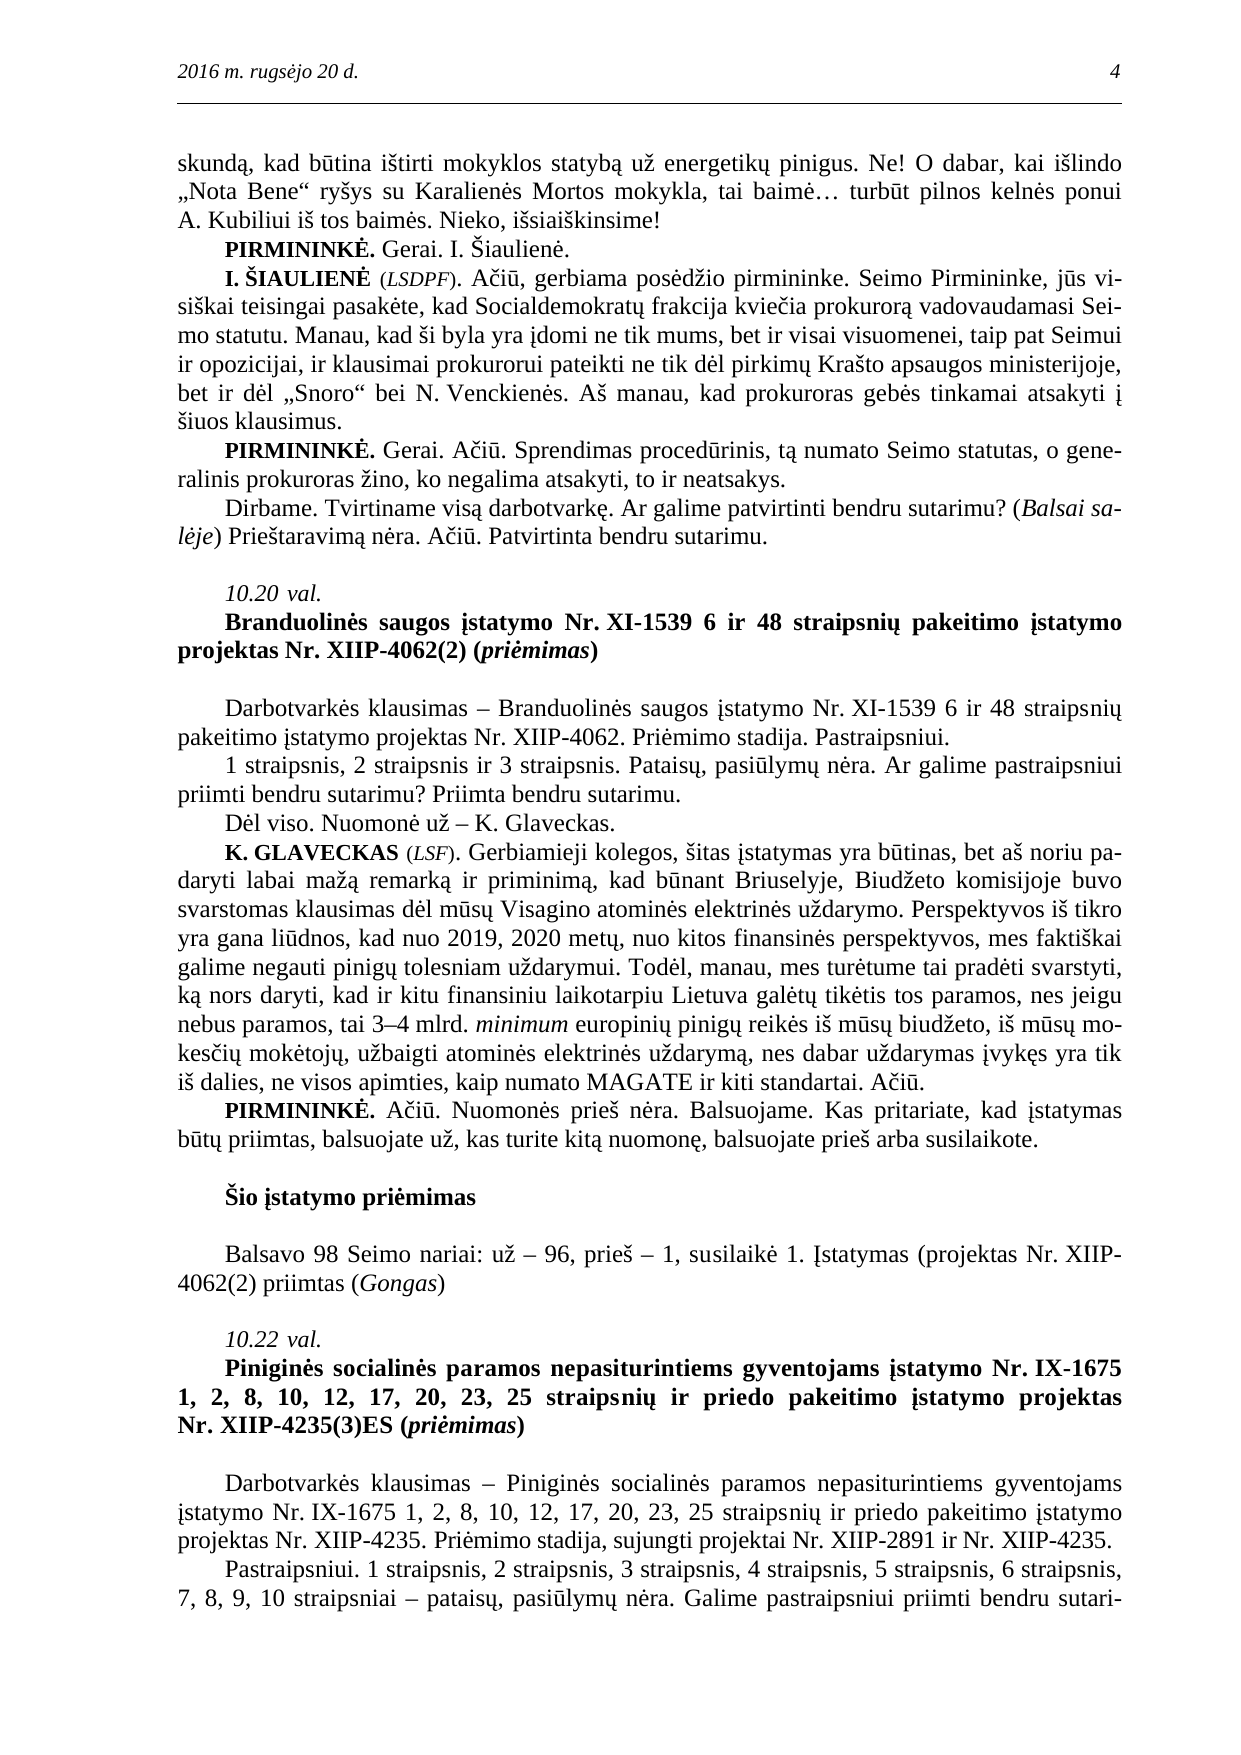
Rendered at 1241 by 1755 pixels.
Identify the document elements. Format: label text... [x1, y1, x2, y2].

text I. ŠIAULIENĖ (LSDPF). Ačiū, ger­bia­ma po­sė­džio pir­mi­nin­ke. Sei­mo Pir­mi­nin­ke, jūs vi­siš­kai tei­sin­gai pa­sa­kė­te, kad So­cial­de­mok­ra­tų frak­ci­ja kvie­čia pro­ku­ro­rą va­do­vau­da­ma­si Sei­mo sta­tu­tu. Ma­nau, kad ši by­la yra įdo­mi ne tik mums, bet ir vi­sai vi­suo­me­nei, taip pat Sei­mui ir opo­zi­ci­jai, ir klau­si­mai pro­ku­ro­rui pa­teik­ti ne tik dėl pir­ki­mų Kraš­to ap­sau­gos mi­nis­te­ri­jo­je, bet ir dėl „Sno­ro“ bei N. Venc­kie­nės. Aš ma­nau, kad pro­ku­ro­ras ge­bės tin­ka­mai at­sa­ky­ti į šiuos klau­si­mus. [177, 263, 1122, 435]
text PIRMININKĖ. Ge­rai. I. Šiau­lie­nė. [177, 234, 1122, 263]
text 10.20 val. [224, 579, 1122, 607]
text Dar­bo­tvarkės klau­si­mas – Pi­ni­gi­nės so­cia­li­nės pa­ra­mos ne­pa­si­tu­rin­tiems gy­ven­to­jams įsta­ty­mo Nr. IX-1675 1, 2, 8, 10, 12, 17, 20, 23, 25 straips­nių ir prie­do pa­kei­ti­mo įsta­ty­mo pro­jek­tas Nr. XIIP-4235. Pri­ėmi­mo sta­di­ja, su­jung­ti pro­jek­tai Nr. XIIP-2891 ir Nr. XIIP-4235. [177, 1468, 1122, 1554]
text 1 straips­nis, 2 straips­nis ir 3 straips­nis. Pa­tai­sų, pa­siū­ly­mų nė­ra. Ar ga­li­me pa­straips­niui pri­im­ti ben­dru su­ta­ri­mu? Pri­im­ta ben­dru su­ta­ri­mu. [177, 750, 1122, 808]
text PIRMININKĖ. Ge­rai. Ačiū. Spren­di­mas pro­ce­dū­ri­nis, tą nu­ma­to Sei­mo sta­tu­tas, o ge­ne­ra­li­nis pro­ku­ro­ras ži­no, ko ne­ga­li­ma at­sa­ky­ti, to ir ne­at­sa­kys. [177, 435, 1122, 493]
text 10.22 val. [224, 1325, 1122, 1353]
text skun­dą, kad bū­ti­na iš­tir­ti mo­kyk­los sta­ty­bą už ener­ge­ti­kų pi­ni­gus. Ne! O da­bar, kai iš­lin­do „No­ta Be­ne“ ry­šys su Ka­ra­lie­nės Mor­tos mo­kyk­la, tai bai­mė… tur­būt pil­nos kel­nės po­nui A. Ku­bi­liui iš tos bai­mės. Nie­ko, iš­si­aiš­kin­si­me! [177, 148, 1122, 234]
text K. GLAVECKAS (LSF). Ger­bia­mie­ji ko­le­gos, ši­tas įsta­ty­mas yra bū­ti­nas, bet aš no­riu pa­da­ry­ti la­bai ma­žą re­mar­ką ir pri­mi­ni­mą, kad bū­nant Briu­se­ly­je, Biu­dže­to ko­mi­si­jo­je bu­vo svars­to­mas klau­si­mas dėl mū­sų Vi­sa­gi­no ato­mi­nės elek­tri­nės už­da­ry­mo. Per­spek­ty­vos iš tik­ro yra ga­na liūd­nos, kad nuo 2019, 2020 me­tų, nuo ki­tos fi­nan­si­nės per­spek­ty­vos, mes fak­tiš­kai ga­li­me ne­gau­ti pi­ni­gų to­les­niam už­da­ry­mui. To­dėl, ma­nau, mes tu­rė­tu­me tai pra­dė­ti svars­ty­ti, ką nors da­ry­ti, kad ir ki­tu fi­nan­si­niu lai­ko­tar­piu Lie­tu­va ga­lė­tų ti­kė­tis tos pa­ra­mos, nes jei­gu ne­bus pa­ra­mos, tai 3–4 mlrd. mi­ni­mum eu­ro­pi­nių pi­ni­gų rei­kės iš mū­sų biu­dže­to, iš mū­sų mo­kes­čių mo­kė­to­jų, už­baig­ti ato­mi­nės elek­tri­nės už­da­ry­mą, nes da­bar už­da­ry­mas įvy­kęs yra tik iš da­lies, ne vi­sos ap­im­ties, kaip nu­ma­to MAGATE ir ki­ti stan­dar­tai. Ačiū. [177, 837, 1122, 1095]
text Šio įsta­ty­mo pri­ėmi­mas [177, 1182, 1122, 1210]
text Pi­ni­gi­nės so­cia­li­nės pa­ra­mos ne­pa­si­tu­rin­tiems gy­ven­to­jams įsta­ty­mo Nr. IX-1675 1, 2, 8, 10, 12, 17, 20, 23, 25 straips­nių ir prie­do pa­kei­ti­mo įsta­ty­mo pro­jek­tas Nr. XIIP-4235(3)ES (pri­ėmi­mas) [177, 1353, 1122, 1439]
text Bal­sa­vo 98 Sei­mo na­riai: už – 96, prieš – 1, su­si­lai­kė 1. Įsta­ty­mas (pro­jek­tas Nr. XIIP-4062(2) pri­im­tas (Gon­gas) [177, 1239, 1122, 1297]
text PIRMININKĖ. Ačiū. Nuo­mo­nės prieš nė­ra. Bal­suo­ja­me. Kas pri­ta­ria­te, kad įsta­ty­mas bū­tų pri­im­tas, bal­suo­ja­te už, kas tu­ri­te ki­tą nuo­mo­nę, bal­suo­ja­te prieš ar­ba su­si­lai­ko­te. [177, 1095, 1122, 1153]
text Dir­ba­me. Tvir­ti­na­me vi­są dar­bo­tvarkę. Ar ga­li­me pa­tvir­tin­ti ben­dru su­ta­ri­mu? (Bal­sai sa­lė­je) Prieš­ta­ra­vi­mą nė­ra. Ačiū. Pa­tvir­tin­ta ben­dru su­ta­ri­mu. [177, 493, 1122, 550]
text Dar­bo­tvarkės klau­si­mas – Bran­duo­li­nės sau­gos įsta­ty­mo Nr. XI-1539 6 ir 48 straips­nių pa­kei­ti­mo įsta­ty­mo pro­jek­tas Nr. XIIP-4062. Pri­ėmi­mo sta­di­ja. Pa­straips­niui. [177, 693, 1122, 750]
text Bran­duo­li­nės sau­gos įsta­ty­mo Nr. XI-1539 6 ir 48 straips­nių pa­kei­ti­mo įsta­ty­mo pro­jek­tas Nr. XIIP-4062(2) (pri­ėmi­mas) [177, 607, 1122, 664]
text Pa­straips­niui. 1 straips­nis, 2 straips­nis, 3 straips­nis, 4 straips­nis, 5 straips­nis, 6 straips­nis, 7, 8, 9, 10 straips­niai – pa­tai­sų, pa­siū­ly­mų nė­ra. Ga­li­me pa­straips­niui pri­im­ti ben­dru su­ta­ri­ [177, 1554, 1122, 1612]
text Dėl vi­so. Nuo­mo­nė už – K. Gla­vec­kas. [177, 808, 1122, 837]
